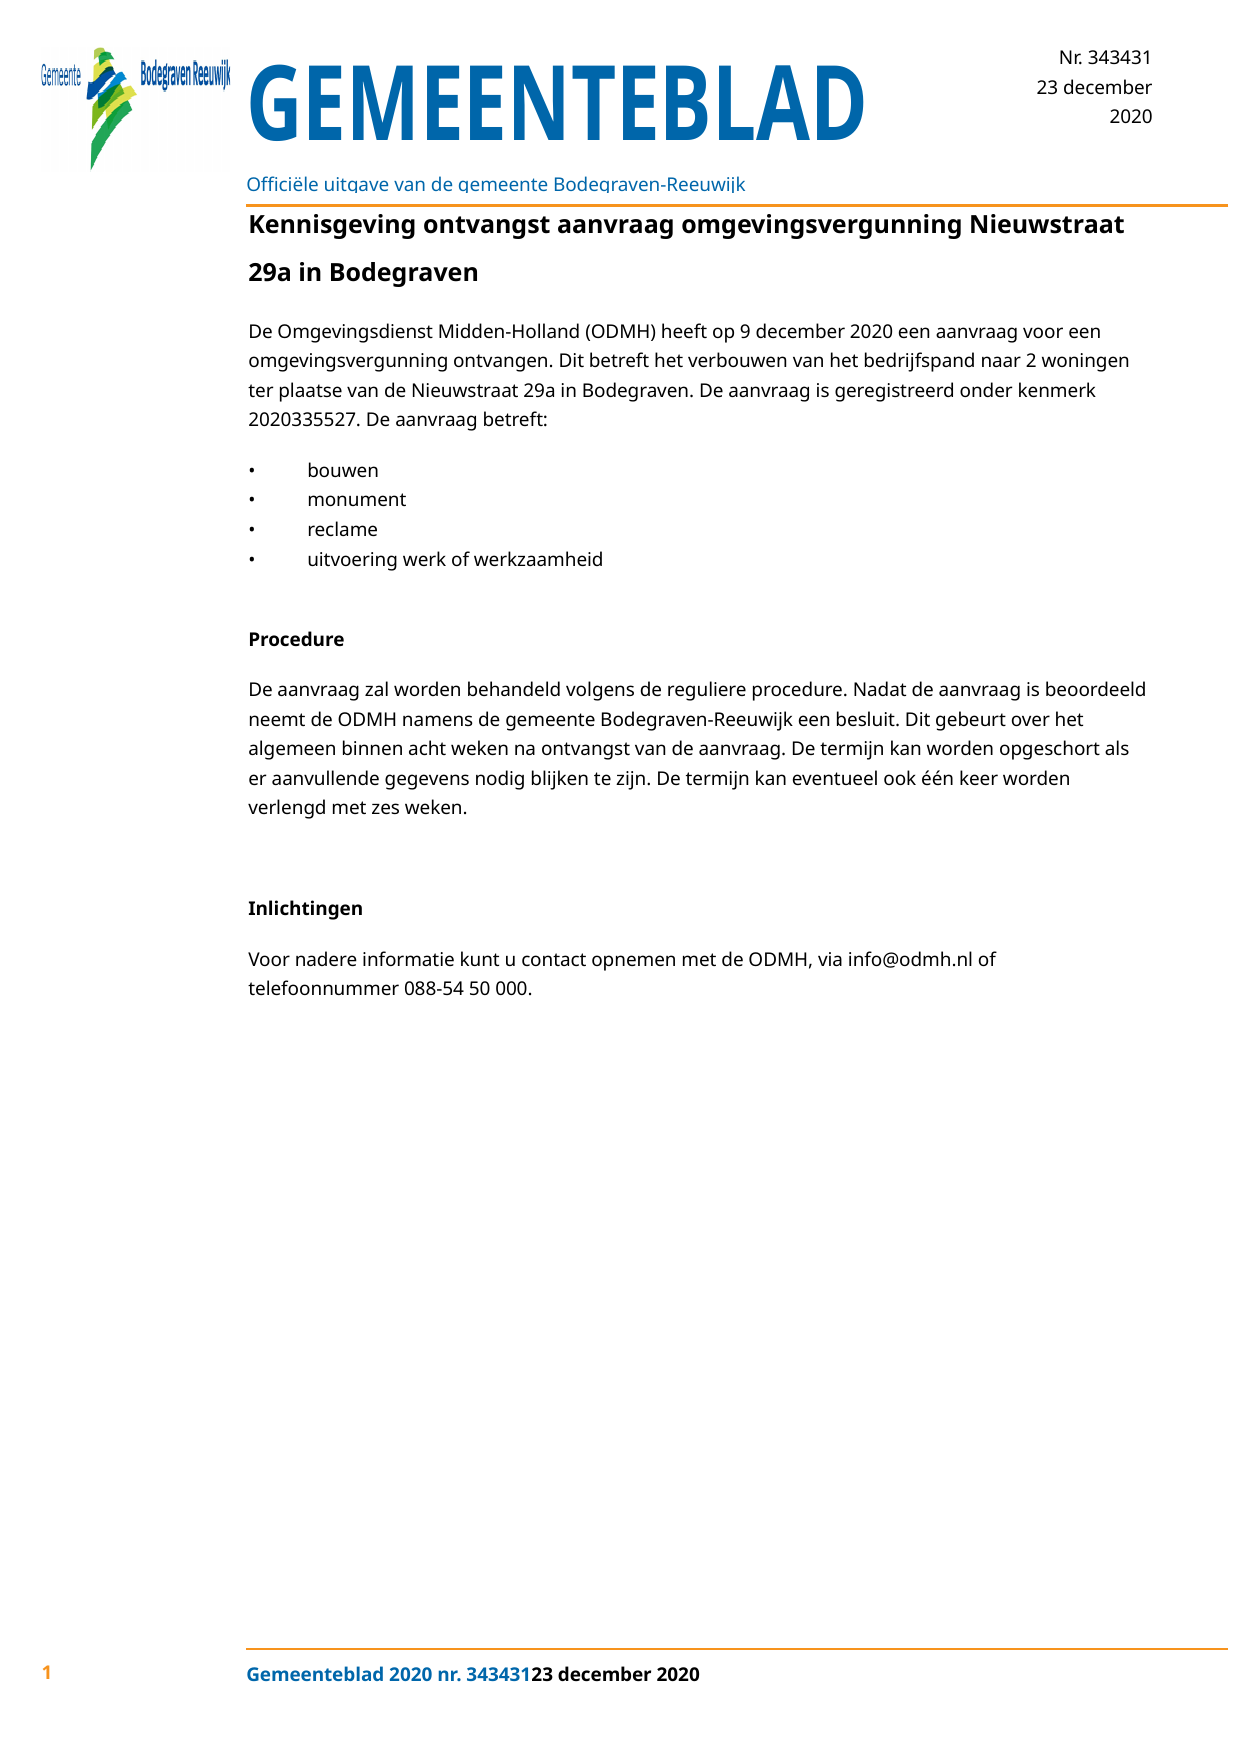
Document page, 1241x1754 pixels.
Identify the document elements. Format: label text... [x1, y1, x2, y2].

text De aanvraag zal worden behandeld volgens de reguliere procedure. Nadat de aanvraag is beoordeeld neemt de ODMH namens de gemeente Bodegraven-Reeuwijk een besluit. Dit gebeurt over het algemeen binnen acht weken na ontvangst van de aanvraag. De termijn kan worden opgeschort als er aanvullende gegevens nodig blijken te zijn. De termijn kan eventueel ook één keer worden verlengd met zes weken. [248, 676, 1152, 820]
text De Omgevingsdienst Midden-Holland (ODMH) heeft op 9 december 2020 een aanvraag voor een omgevingsvergunning ontvangen. Dit betreft het verbouwen van het bedrijfspand naar 2 woningen ter plaatse van de Nieuwstraat 29a in Bodegraven. De aanvraag is geregistreerd onder kenmerk 2020335527. De aanvraag betreft: [248, 318, 1152, 432]
text Voor nadere informatie kunt u contact opnemen met de ODMH, via info@odmh.nl of telefoonnummer 088-54 50 000. [248, 946, 1152, 1001]
text Kennisgeving ontvangst aanvraag omgevingsvergunning Nieuwstraat 29a in Bodegraven [248, 207, 1152, 288]
picture [41, 47, 231, 172]
text Inlichtingen [248, 895, 1152, 921]
list uitvoering werk of werkzaamheid [248, 546, 1152, 572]
text Procedure [248, 626, 1152, 652]
list monument [248, 487, 1152, 512]
list bouwen [248, 457, 1152, 483]
list reclame [248, 516, 1152, 542]
